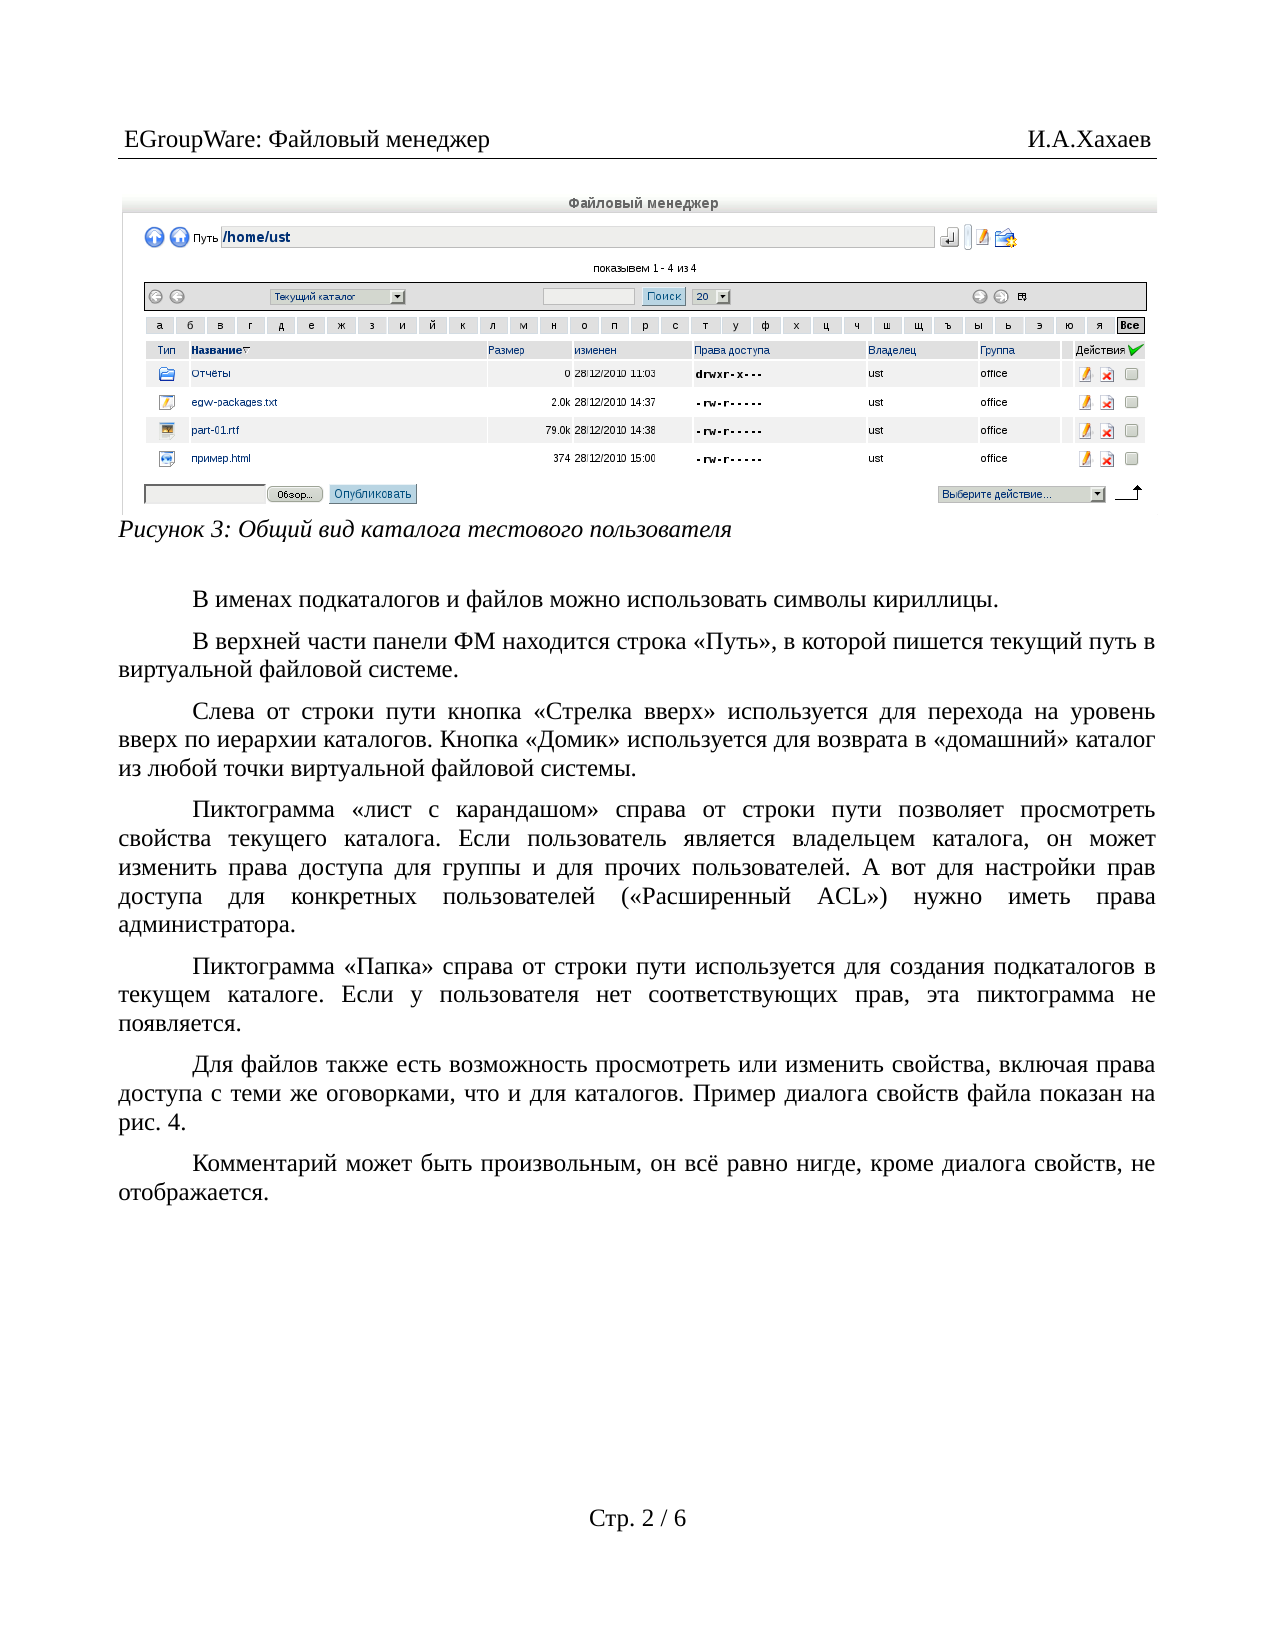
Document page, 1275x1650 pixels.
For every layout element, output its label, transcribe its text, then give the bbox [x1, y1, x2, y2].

text Рисунок 3: Общий вид каталога тестового пользователя [118, 515, 1157, 543]
text Пиктограмма «лист с карандашом» справа от строки пути позволяет просмотреть свойства текущего каталога. Если пользователь является владельцем каталога, он может изменить права доступа для группы и для прочих пользователей. А вот для настройки прав доступа для конкретных пользователей («Расширенный ACL») нужно иметь права администратора. [118, 794, 1157, 938]
text В верхней части панели ФМ находится строка «Путь», в которой пишется текущий путь в виртуальной файловой системе. [118, 626, 1157, 683]
text В именах подкаталогов и файлов можно использовать символы кириллицы. [118, 584, 1157, 613]
text Слева от строки пути кнопка «Стрелка вверх» используется для перехода на уровень вверх по иерархии каталогов. Кнопка «Домик» используется для возврата в «домашний» каталог из любой точки виртуальной файловой системы. [118, 696, 1157, 782]
text Для файлов также есть возможность просмотреть или изменить свойства, включая права доступа с теми же оговорками, что и для каталогов. Пример диалога свойств файла показан на рис. 4. [118, 1049, 1157, 1136]
text Комментарий может быть произвольным, он всё равно нигде, кроме диалога свойств, не отображается. [118, 1148, 1157, 1206]
picture [118, 191, 1158, 515]
text Пиктограмма «Папка» справа от строки пути используется для создания подкаталогов в текущем каталоге. Если у пользователя нет соответствующих прав, эта пиктограмма не появляется. [118, 951, 1157, 1037]
